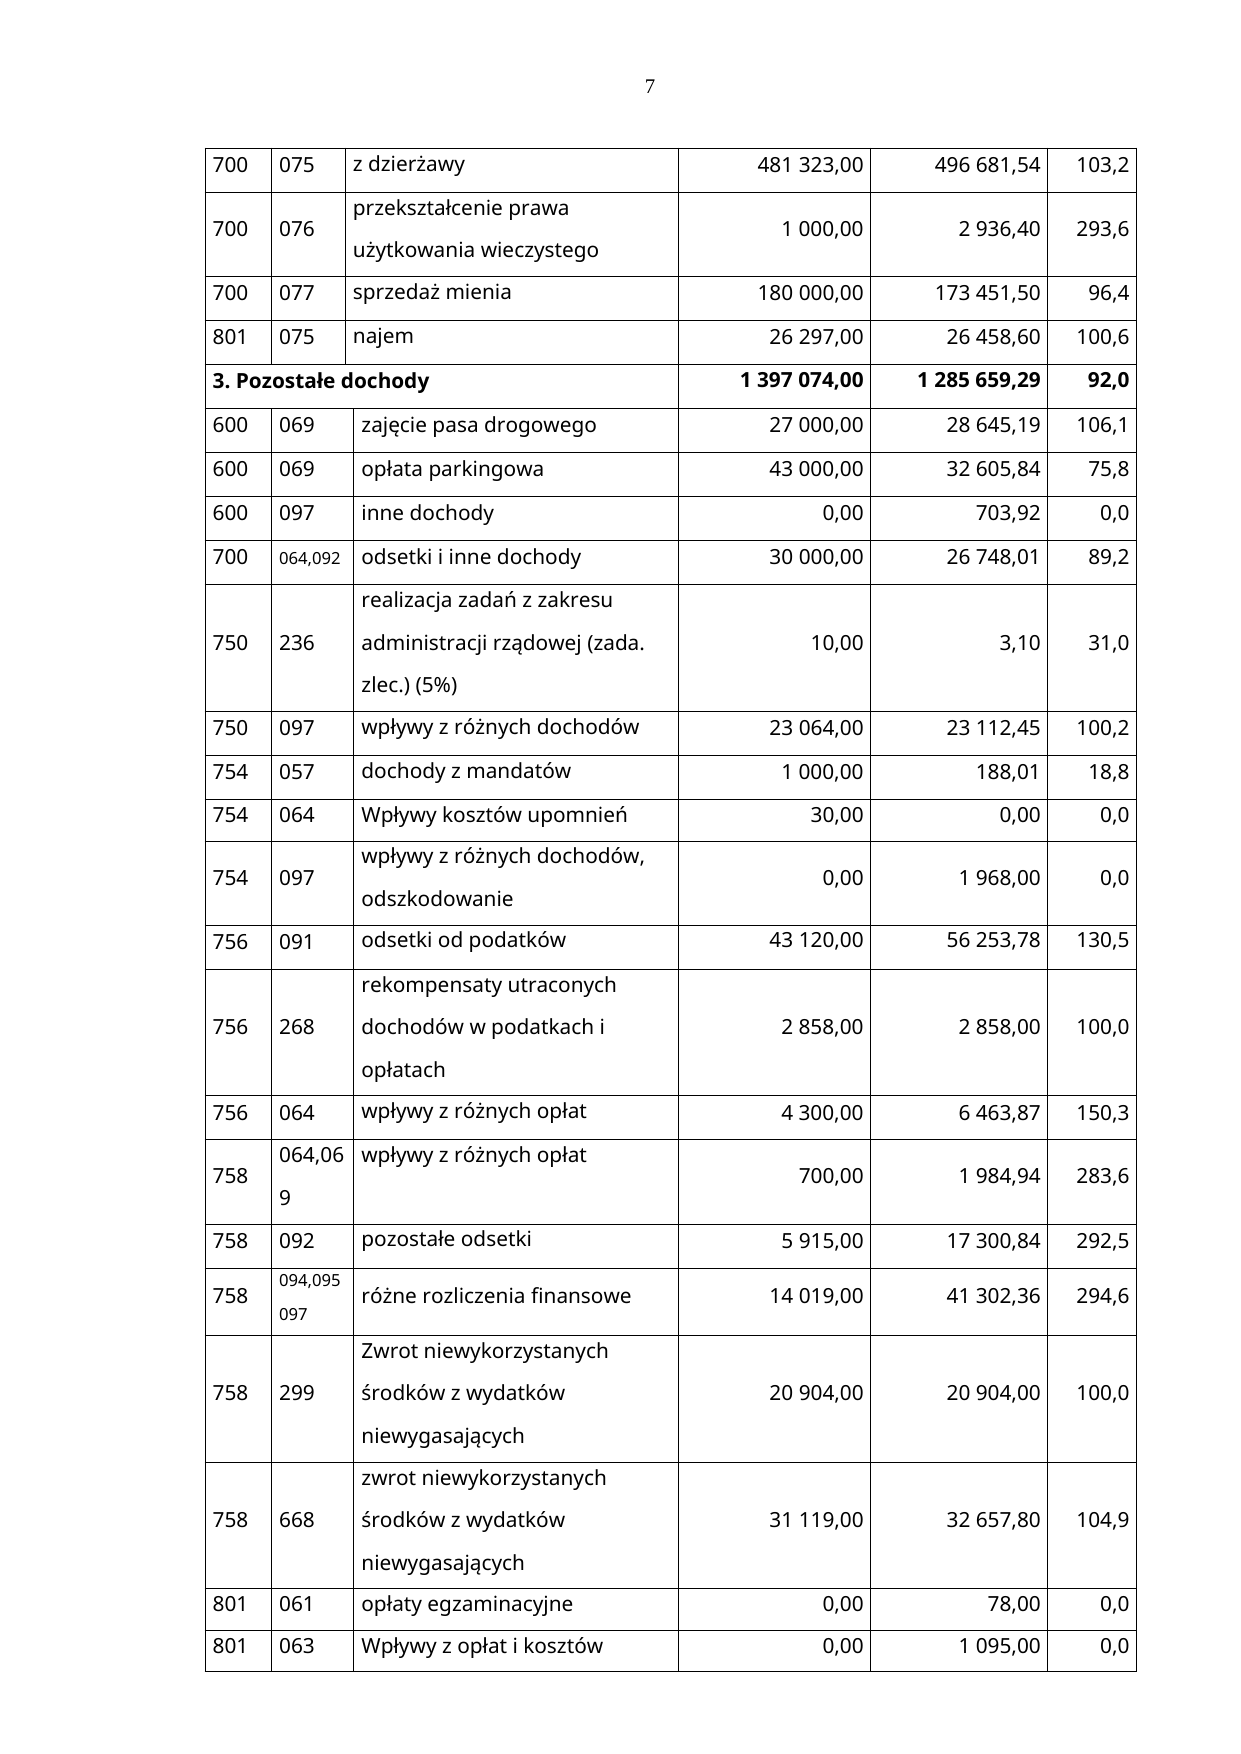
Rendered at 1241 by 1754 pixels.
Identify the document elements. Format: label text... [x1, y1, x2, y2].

table_cell 43 000,00 [679, 453, 870, 496]
table_cell 801 [206, 1631, 271, 1671]
table_cell 0,0 [1048, 497, 1136, 540]
table_cell [1137, 584, 1207, 711]
table_cell 750 [206, 585, 271, 711]
table_cell 293,6 [1048, 193, 1136, 276]
table_cell [1137, 799, 1207, 841]
table_cell 2 936,40 [871, 193, 1047, 276]
table_cell [1137, 1268, 1207, 1335]
table_cell 104,9 [1048, 1463, 1136, 1588]
table_cell [1137, 192, 1207, 276]
table_cell 758 [206, 1140, 271, 1223]
table_cell 094,095097 [272, 1269, 353, 1335]
table_cell 1 397 074,00 [679, 365, 870, 408]
table_cell wpływy z różnych dochodów [354, 712, 678, 755]
table_cell 32 657,80 [871, 1463, 1047, 1588]
table_cell najem [346, 321, 678, 364]
table_cell 188,01 [871, 756, 1047, 799]
table_cell 14 019,00 [679, 1269, 870, 1335]
table_cell 100,0 [1048, 970, 1136, 1095]
table_cell 756 [206, 926, 271, 969]
table_cell 0,0 [1048, 842, 1136, 924]
table_cell 758 [206, 1463, 271, 1588]
table_cell 075 [272, 321, 345, 364]
table_cell [1137, 148, 1207, 192]
table_cell dochody z mandatów [354, 756, 678, 799]
table_cell 75,8 [1048, 453, 1136, 496]
table_cell [1137, 276, 1207, 320]
table_cell 496 681,54 [871, 149, 1047, 192]
table_cell 758 [206, 1225, 271, 1267]
table_cell 10,00 [679, 585, 870, 711]
table_cell [1137, 364, 1207, 408]
table_cell wpływy z różnych dochodów, odszkodowanie [354, 842, 678, 924]
table_cell odsetki i inne dochody [354, 541, 678, 584]
table_cell 43 120,00 [679, 926, 870, 969]
table_cell 96,4 [1048, 277, 1136, 320]
table_cell opłata parkingowa [354, 453, 678, 496]
table_cell 0,00 [679, 1631, 870, 1671]
table_cell 283,6 [1048, 1140, 1136, 1223]
table_cell 0,0 [1048, 1589, 1136, 1630]
table_cell 173 451,50 [871, 277, 1047, 320]
table_cell 1 000,00 [679, 756, 870, 799]
table_cell 063 [272, 1631, 353, 1671]
table_cell 064,092 [272, 541, 353, 584]
table_cell 097 [272, 842, 353, 924]
table_cell 0,00 [679, 1589, 870, 1630]
table_cell 4 300,00 [679, 1096, 870, 1139]
table_cell 064,069 [272, 1140, 353, 1223]
table_cell 750 [206, 712, 271, 755]
table_cell 100,2 [1048, 712, 1136, 755]
table_cell 20 904,00 [679, 1336, 870, 1462]
table_cell 27 000,00 [679, 409, 870, 452]
table_cell 1 984,94 [871, 1140, 1047, 1223]
table_cell 064 [272, 1096, 353, 1139]
table_cell 2 858,00 [871, 970, 1047, 1095]
table_cell [1137, 925, 1207, 969]
table_cell 41 302,36 [871, 1269, 1047, 1335]
table_cell rekompensaty utraconych dochodów w podatkach i opłatach [354, 970, 678, 1095]
table_cell 106,1 [1048, 409, 1136, 452]
table_cell 299 [272, 1336, 353, 1462]
table_cell 600 [206, 409, 271, 452]
table_cell 78,00 [871, 1589, 1047, 1630]
table_cell pozostałe odsetki [354, 1225, 678, 1267]
table_cell [1137, 1335, 1207, 1462]
table_cell 069 [272, 409, 353, 452]
table_cell 1 095,00 [871, 1631, 1047, 1671]
table_cell [1137, 755, 1207, 799]
table_cell 057 [272, 756, 353, 799]
table_cell 064 [272, 800, 353, 841]
table_cell 28 645,19 [871, 409, 1047, 452]
table_cell Wpływy z opłat i kosztów [354, 1631, 678, 1671]
table_cell 801 [206, 1589, 271, 1630]
table_cell 150,3 [1048, 1096, 1136, 1139]
table_cell 268 [272, 970, 353, 1095]
table_cell 26 458,60 [871, 321, 1047, 364]
table_cell Wpływy kosztów upomnień [354, 800, 678, 841]
table_cell 3,10 [871, 585, 1047, 711]
table_cell 077 [272, 277, 345, 320]
table_cell 2 858,00 [679, 970, 870, 1095]
table_cell 1 000,00 [679, 193, 870, 276]
table_cell 700 [206, 277, 271, 320]
table_cell 097 [272, 712, 353, 755]
table_cell 3. Pozostałe dochody [206, 365, 678, 408]
table_cell z dzierżawy [346, 149, 678, 192]
table_cell [1137, 408, 1207, 452]
table_cell [1137, 841, 1207, 924]
table_cell 1 285 659,29 [871, 365, 1047, 408]
table_cell 92,0 [1048, 365, 1136, 408]
table_cell opłaty egzaminacyjne [354, 1589, 678, 1630]
table_cell 091 [272, 926, 353, 969]
table_cell 481 323,00 [679, 149, 870, 192]
table_cell [1137, 1462, 1207, 1588]
table_cell 30,00 [679, 800, 870, 841]
table_cell 6 463,87 [871, 1096, 1047, 1139]
table_cell 0,00 [871, 800, 1047, 841]
table_cell 23 112,45 [871, 712, 1047, 755]
table_cell 103,2 [1048, 149, 1136, 192]
table_cell 600 [206, 497, 271, 540]
table_cell 26 748,01 [871, 541, 1047, 584]
table_cell 075 [272, 149, 345, 192]
table_cell 700,00 [679, 1140, 870, 1223]
table_cell 758 [206, 1336, 271, 1462]
table_cell 069 [272, 453, 353, 496]
table_cell 100,6 [1048, 321, 1136, 364]
table_cell przekształcenie prawa użytkowania wieczystego [346, 193, 678, 276]
table_cell 0,00 [679, 497, 870, 540]
table_cell 092 [272, 1225, 353, 1267]
table_cell [1137, 1139, 1207, 1223]
table_cell 700 [206, 149, 271, 192]
table_cell [1137, 540, 1207, 584]
table_cell 700 [206, 541, 271, 584]
table_cell 0,00 [679, 842, 870, 924]
table_cell 32 605,84 [871, 453, 1047, 496]
table_cell 756 [206, 970, 271, 1095]
table_cell wpływy z różnych opłat [354, 1140, 678, 1223]
table_cell odsetki od podatków [354, 926, 678, 969]
table_cell 5 915,00 [679, 1225, 870, 1267]
table_cell [1137, 1095, 1207, 1139]
table_cell 130,5 [1048, 926, 1136, 969]
table_cell Zwrot niewykorzystanych środków z wydatków niewygasających [354, 1336, 678, 1462]
table_cell [1137, 496, 1207, 540]
table_cell 0,0 [1048, 800, 1136, 841]
table_cell 668 [272, 1463, 353, 1588]
table_cell 89,2 [1048, 541, 1136, 584]
table_cell 600 [206, 453, 271, 496]
table_cell 061 [272, 1589, 353, 1630]
table_cell sprzedaż mienia [346, 277, 678, 320]
table_cell [1137, 452, 1207, 496]
table_cell 097 [272, 497, 353, 540]
table_cell 758 [206, 1269, 271, 1335]
table_cell zajęcie pasa drogowego [354, 409, 678, 452]
table_cell inne dochody [354, 497, 678, 540]
table_cell [1137, 711, 1207, 755]
table_cell 292,5 [1048, 1225, 1136, 1267]
table_cell zwrot niewykorzystanych środków z wydatków niewygasających [354, 1463, 678, 1588]
table_cell 0,0 [1048, 1631, 1136, 1671]
table_cell [1137, 1224, 1207, 1267]
table_cell 26 297,00 [679, 321, 870, 364]
table_cell 700 [206, 193, 271, 276]
table_cell 756 [206, 1096, 271, 1139]
table_cell 18,8 [1048, 756, 1136, 799]
table_cell 56 253,78 [871, 926, 1047, 969]
table_cell 30 000,00 [679, 541, 870, 584]
table_cell 703,92 [871, 497, 1047, 540]
table_cell [1137, 1630, 1207, 1671]
table_cell 801 [206, 321, 271, 364]
table_cell 294,6 [1048, 1269, 1136, 1335]
table_cell 236 [272, 585, 353, 711]
table_cell 23 064,00 [679, 712, 870, 755]
table_cell 754 [206, 800, 271, 841]
table_cell 754 [206, 756, 271, 799]
table_cell 180 000,00 [679, 277, 870, 320]
table_cell 31,0 [1048, 585, 1136, 711]
table_cell [1137, 969, 1207, 1095]
table_cell 20 904,00 [871, 1336, 1047, 1462]
table_cell [1137, 320, 1207, 364]
table_cell wpływy z różnych opłat [354, 1096, 678, 1139]
table_cell 17 300,84 [871, 1225, 1047, 1267]
table_cell 076 [272, 193, 345, 276]
table_cell realizacja zadań z zakresu administracji rządowej (zada. zlec.) (5%) [354, 585, 678, 711]
table_cell 1 968,00 [871, 842, 1047, 924]
table_cell 100,0 [1048, 1336, 1136, 1462]
table_cell [1137, 1588, 1207, 1630]
table_cell 754 [206, 842, 271, 924]
table_cell różne rozliczenia finansowe [354, 1269, 678, 1335]
table_cell 31 119,00 [679, 1463, 870, 1588]
